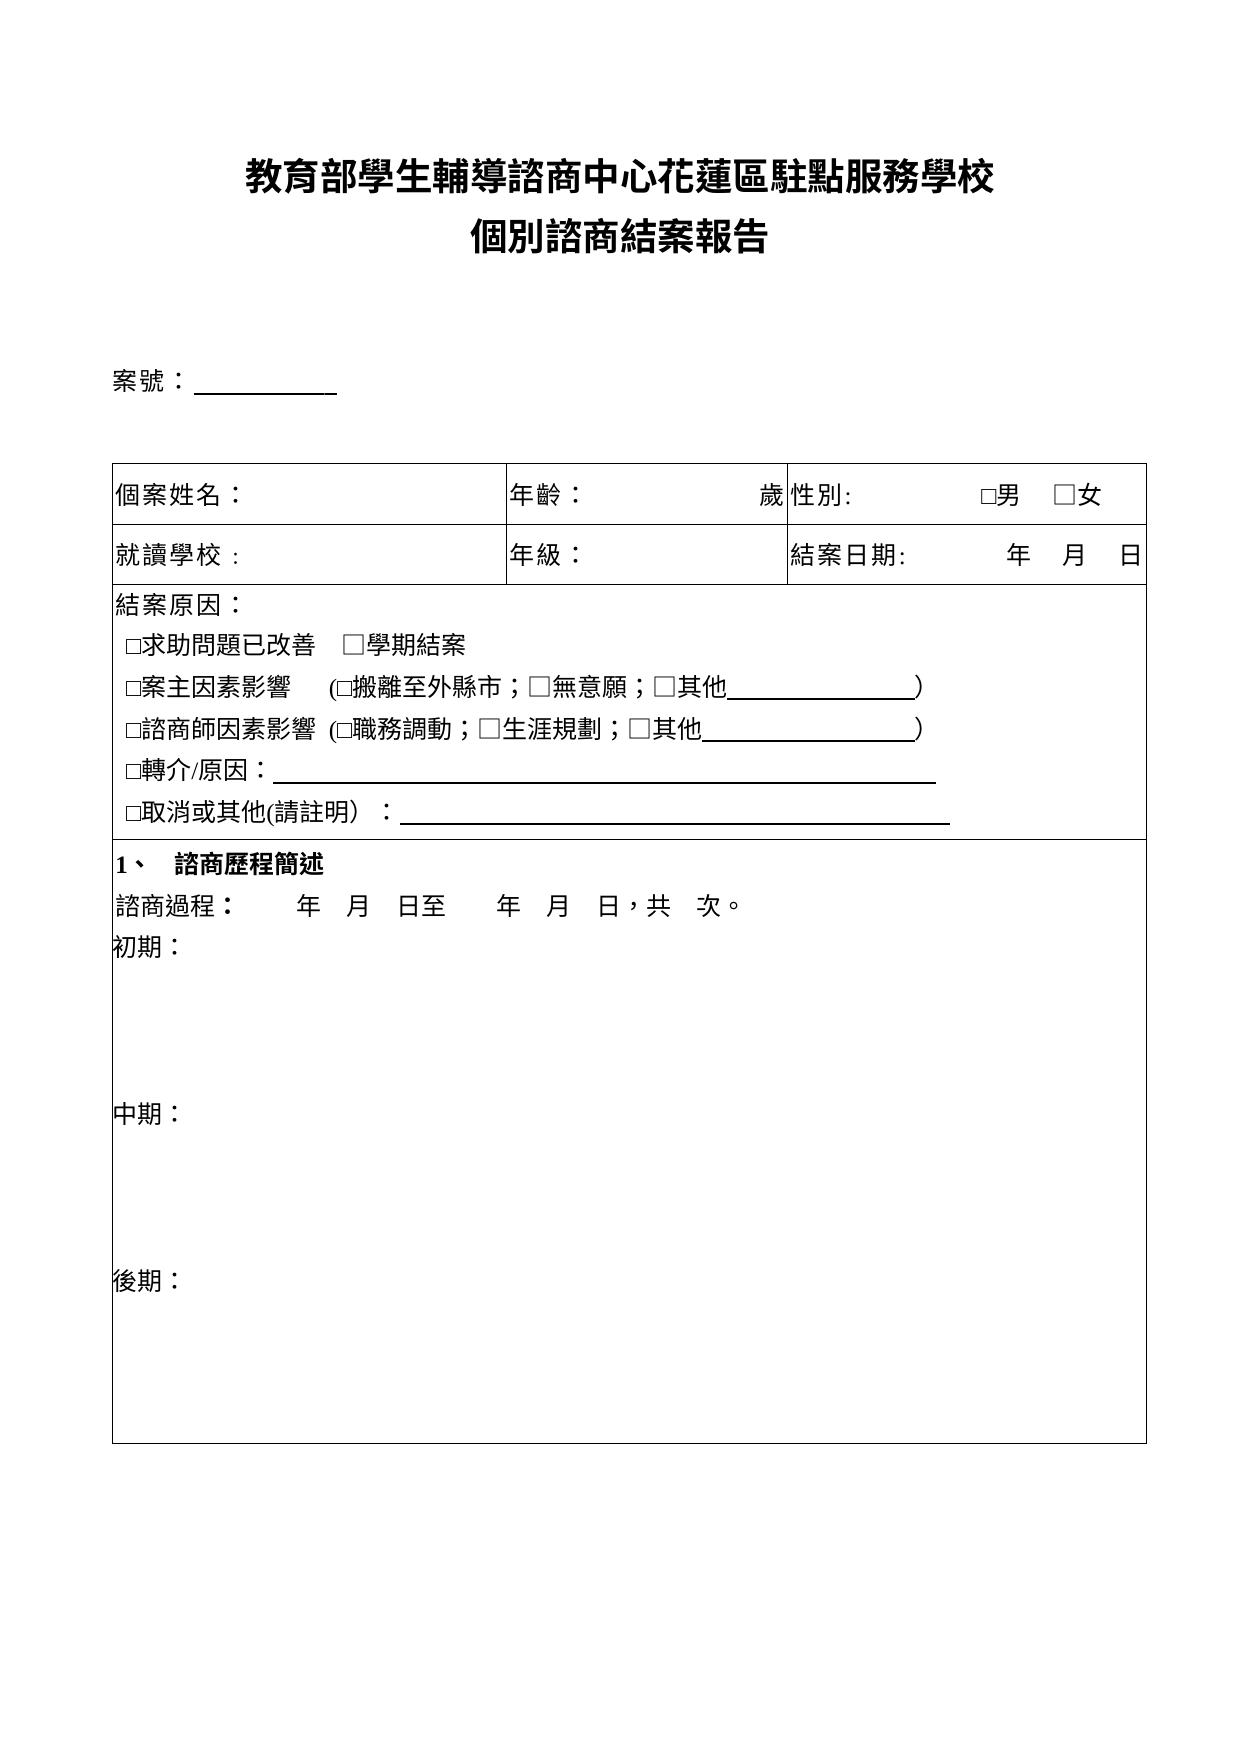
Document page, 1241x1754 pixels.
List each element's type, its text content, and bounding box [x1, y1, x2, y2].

table_cell 年 月 日 [937, 525, 1146, 584]
table_header 年齡： [507, 464, 637, 524]
text 案號： [112, 338, 1128, 401]
table_cell 結案日期: [788, 525, 937, 584]
table_header 歲 [637, 464, 787, 524]
text 個別諮商結案報告 [112, 210, 1128, 260]
table_cell 年級： [507, 525, 787, 584]
table_cell 結案原因： □求助問題已改善 □學期結案 □案主因素影響 (□搬離至外縣市；□無意願；□其他 ） □諮商師因素影響 (□職務調動；□生涯規劃；□其他 ） □轉介/原因： □取消或其他(請註明）： [113, 585, 1146, 839]
table_cell 諮商歷程簡述 諮商過程： 年 月 日至 年 月 日，共 次。 初期： 中期： 後期： [113, 840, 1146, 1443]
table_cell 就讀學校﹕ [113, 525, 300, 584]
table_header 性別: [788, 464, 937, 524]
text 教育部學生輔導諮商中心花蓮區駐點服務學校 [112, 151, 1128, 201]
table_header □男 □女 [937, 464, 1146, 524]
table_header 個案姓名： [113, 464, 506, 524]
table_cell [300, 525, 506, 584]
